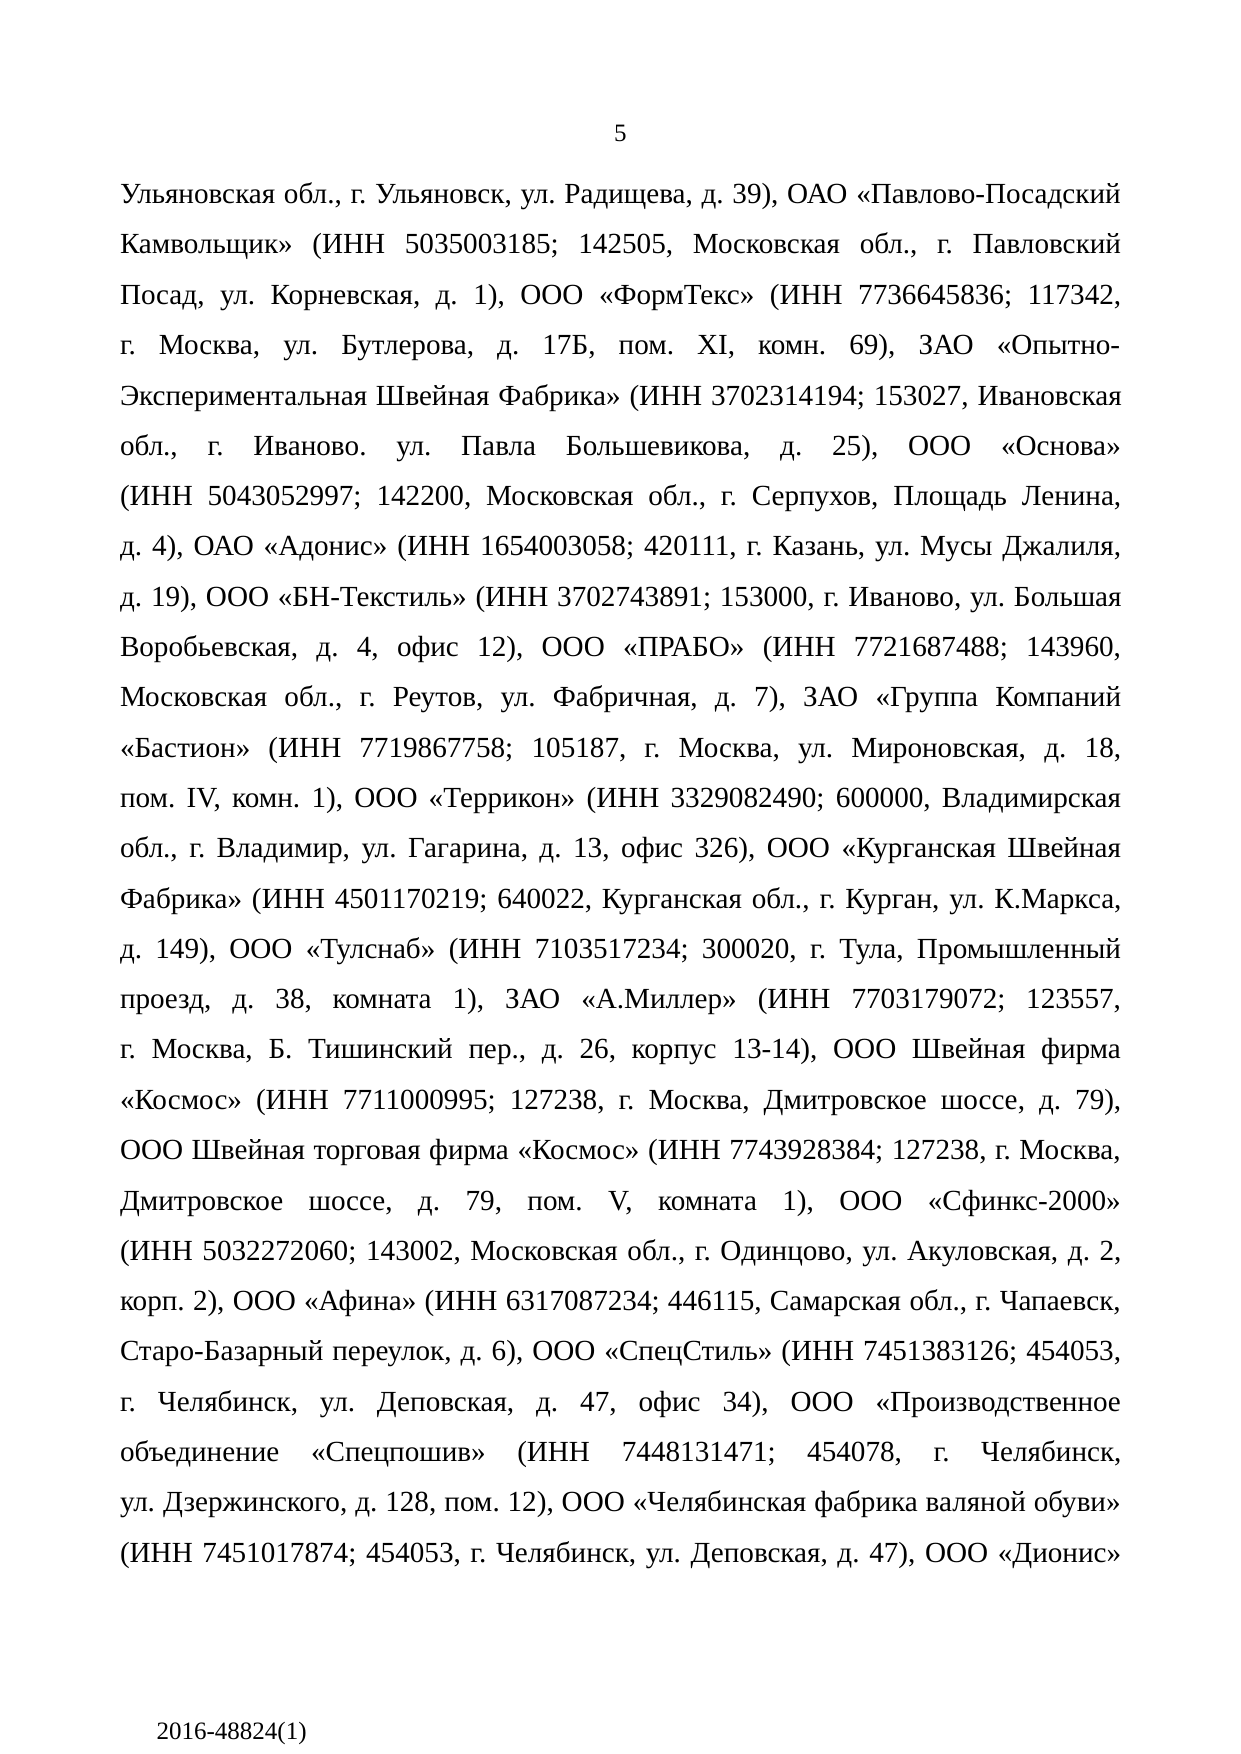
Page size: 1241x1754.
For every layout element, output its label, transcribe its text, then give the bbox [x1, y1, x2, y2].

text Ульяновская обл., г. Ульяновск, ул. Радищева, д. 39), ОАО «Павлово-Посадский Камвольщик» (ИНН 5035003185; 142505, Московская обл., г. Павловский Посад, ул. Корневская, д. 1), ООО «ФормТекс» (ИНН 7736645836; 117342, г. Москва, ул. Бутлерова, д. 17Б, пом. XI, комн. 69), ЗАО «Опытно-Экспериментальная Швейная Фабрика» (ИНН 3702314194; 153027, Ивановская обл., г. Иваново. ул. Павла Большевикова, д. 25), ООО «Основа» (ИНН 5043052997; 142200, Московская обл., г. Серпухов, Площадь Ленина, д. 4), ОАО «Адонис» (ИНН 1654003058; 420111, г. Казань, ул. Мусы Джалиля, д. 19), ООО «БН-Текстиль» (ИНН 3702743891; 153000, г. Иваново, ул. Большая Воробьевская, д. 4, офис 12), ООО «ПРАБО» (ИНН 7721687488; 143960, Московская обл., г. Реутов, ул. Фабричная, д. 7), ЗАО «Группа Компаний «Бастион» (ИНН 7719867758; 105187, г. Москва, ул. Мироновская, д. 18, пом. IV, комн. 1), ООО «Террикон» (ИНН 3329082490; 600000, Владимирская обл., г. Владимир, ул. Гагарина, д. 13, офис 326), ООО «Курганская Швейная Фабрика» (ИНН 4501170219; 640022, Курганская обл., г. Курган, ул. К.Маркса, д. 149), ООО «Тулснаб» (ИНН 7103517234; 300020, г. Тула, Промышленный проезд, д. 38, комната 1), ЗАО «А.Миллер» (ИНН 7703179072; 123557, г. Москва, Б. Тишинский пер., д. 26, корпус 13-14), ООО Швейная фирма «Космос» (ИНН 7711000995; 127238, г. Москва, Дмитровское шоссе, д. 79), ООО Швейная торговая фирма «Космос» (ИНН 7743928384; 127238, г. Москва, Дмитровское шоссе, д. 79, пом. V, комната 1), ООО «Сфинкс-2000» (ИНН 5032272060; 143002, Московская обл., г. Одинцово, ул. Акуловская, д. 2, корп. 2), ООО «Афина» (ИНН 6317087234; 446115, Самарская обл., г. Чапаевск, Старо-Базарный переулок, д. 6), ООО «СпецСтиль» (ИНН 7451383126; 454053, г. Челябинск, ул. Деповская, д. 47, офис 34), ООО «Производственное объединение «Спецпошив» (ИНН 7448131471; 454078, г. Челябинск, ул. Дзержинского, д. 128, пом. 12), ООО «Челябинская фабрика валяной обуви» (ИНН 7451017874; 454053, г. Челябинск, ул. Деповская, д. 47), ООО «Дионис» [120, 176, 1122, 1568]
